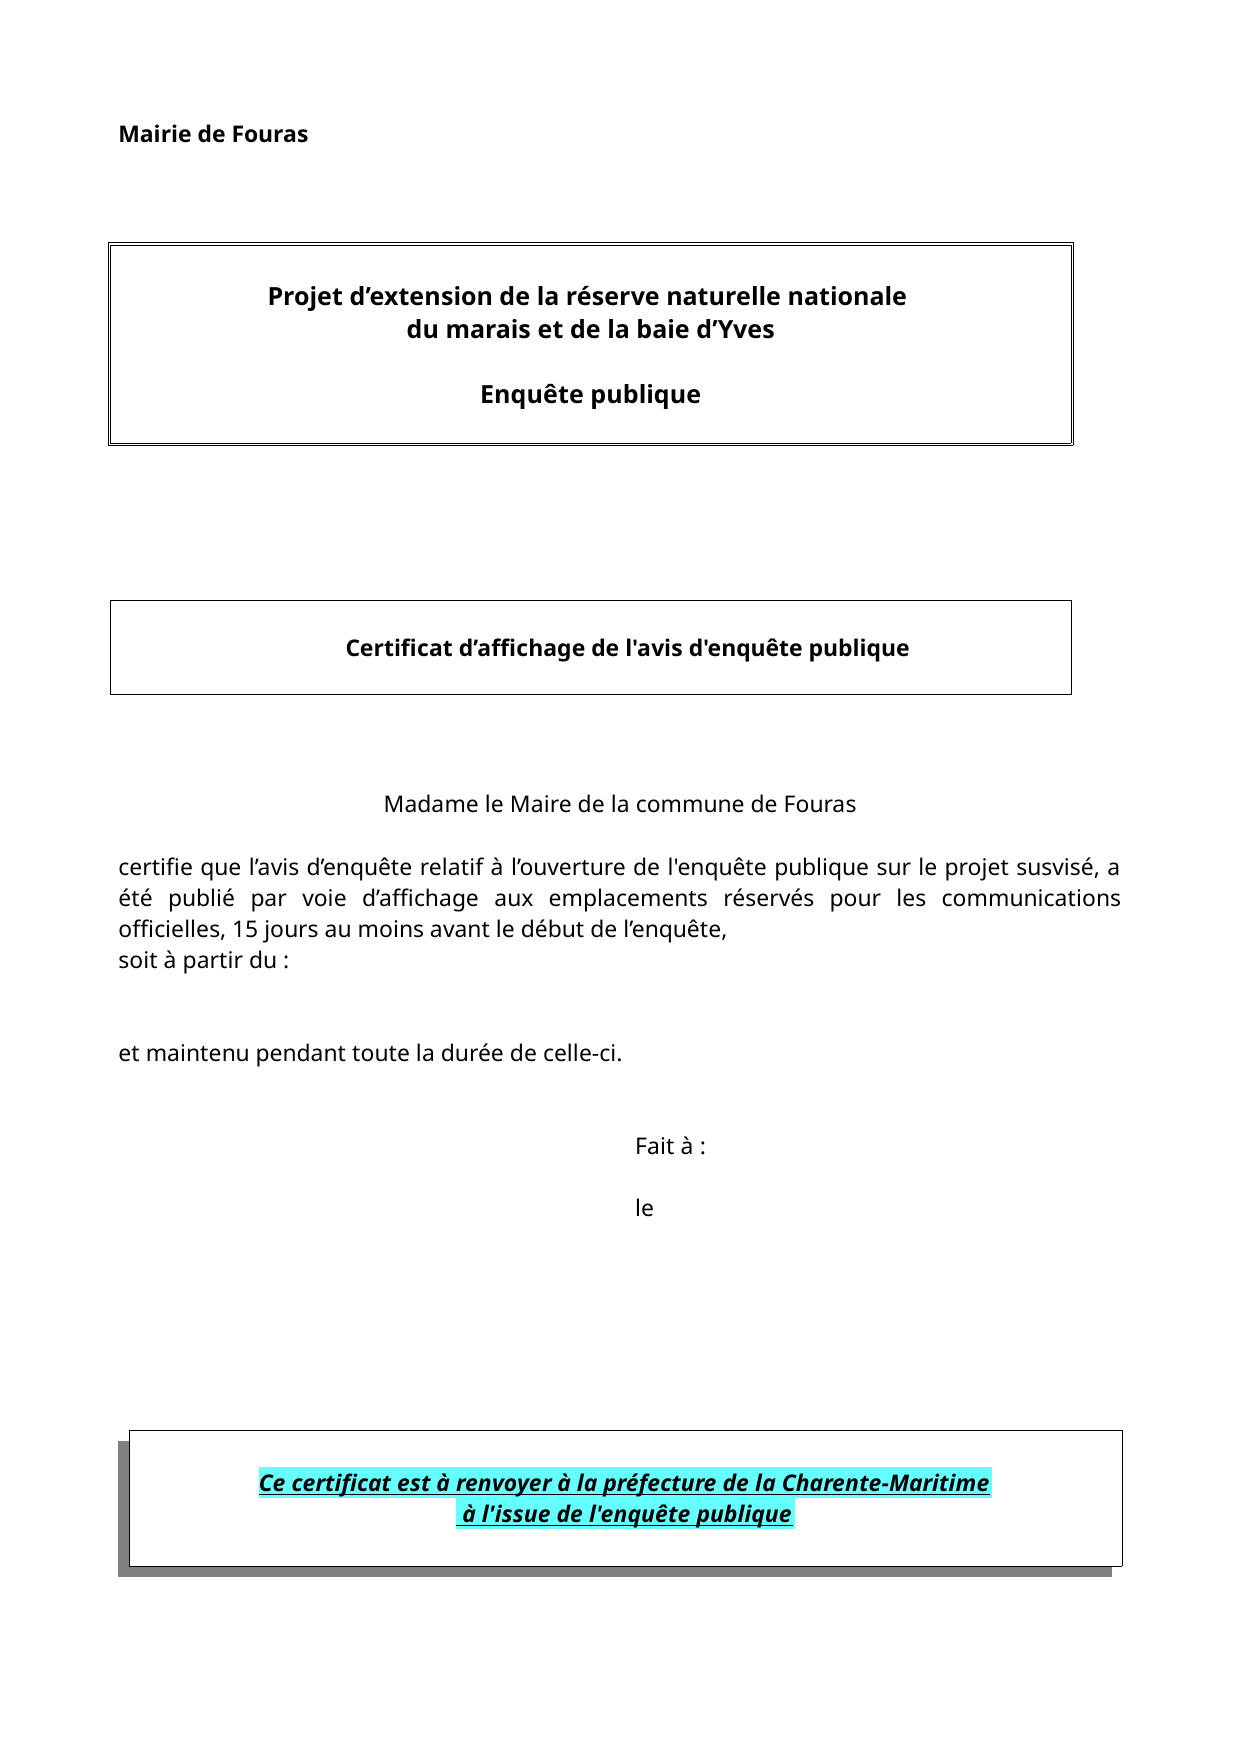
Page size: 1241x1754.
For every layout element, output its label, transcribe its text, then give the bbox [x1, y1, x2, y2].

subtitle le [561, 1192, 1122, 1223]
subtitle soit à partir du : [118, 943, 1122, 974]
text N [0, 476, 1122, 507]
subtitle Madame le Maire de la commune de Fouras [118, 788, 1122, 819]
subtitle Mairie de Fouras [118, 118, 1122, 149]
subtitle certifie que l’avis d’enquête relatif à l’ouverture de l'enquête publique sur le projet susvisé, a été publié par voie d’affichage aux emplacements réservés pour les communications officielles, 15 jours au moins avant le début de l’enquête, [118, 850, 1122, 943]
text et maintenu pendant toute la durée de celle-ci. [118, 1037, 1122, 1068]
table_header Projet d’extension de la réserve naturelle nationale du marais et de la baie d’Yves Enquête publique [111, 246, 1071, 442]
subtitle Fait à : [561, 1130, 1122, 1161]
table_header Ce certificat est à renvoyer à la préfecture de la Charente-Maritime à l'issue de l'enquête publique [130, 1431, 1122, 1566]
table_header Certificat d’affichage de l'avis d'enquête publique [111, 601, 1071, 694]
